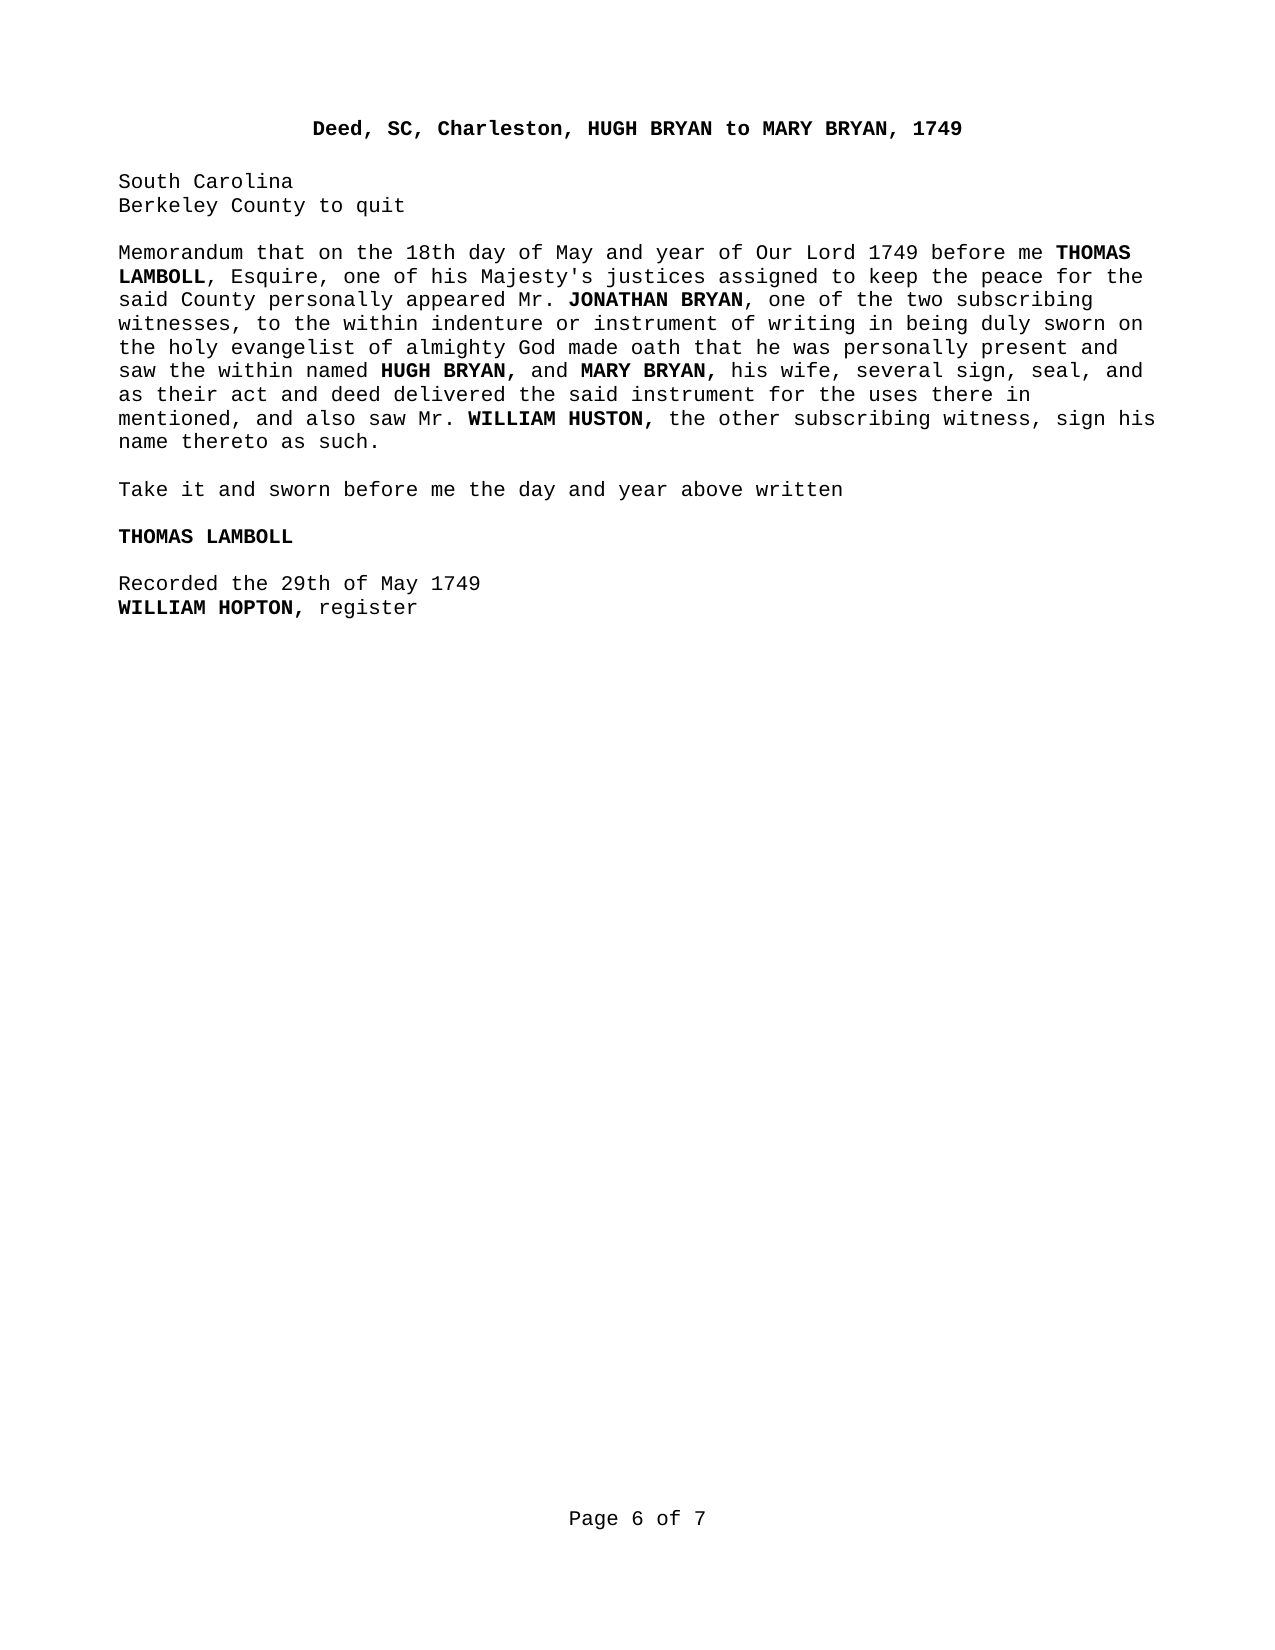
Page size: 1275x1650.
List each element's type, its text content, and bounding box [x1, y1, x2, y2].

text Memorandum that on the 18th day of May and year of Our Lord 1749 before me THOMAS LAMBOLL, Esquire, one of his Majesty's justices assigned to keep the peace for the said County personally appeared Mr. JONATHAN BRYAN, one of the two subscribing witnesses, to the within indenture or instrument of writing in being duly sworn on the holy evangelist of almighty God made oath that he was personally present and saw the within named HUGH BRYAN, and MARY BRYAN, his wife, several sign, seal, and as their act and deed delivered the said instrument for the uses there in mentioned, and also saw Mr. WILLIAM HUSTON, the other subscribing witness, sign his name thereto as such. [118, 242, 1157, 455]
text South Carolina [118, 171, 1157, 195]
text Take it and sworn before me the day and year above written [118, 479, 1157, 502]
text THOMAS LAMBOLL [118, 526, 1157, 549]
text Recorded the 29th of May 1749 [118, 573, 1157, 597]
text WILLIAM HOPTON, register [118, 597, 1157, 621]
text Berkeley County to quit [118, 195, 1157, 218]
